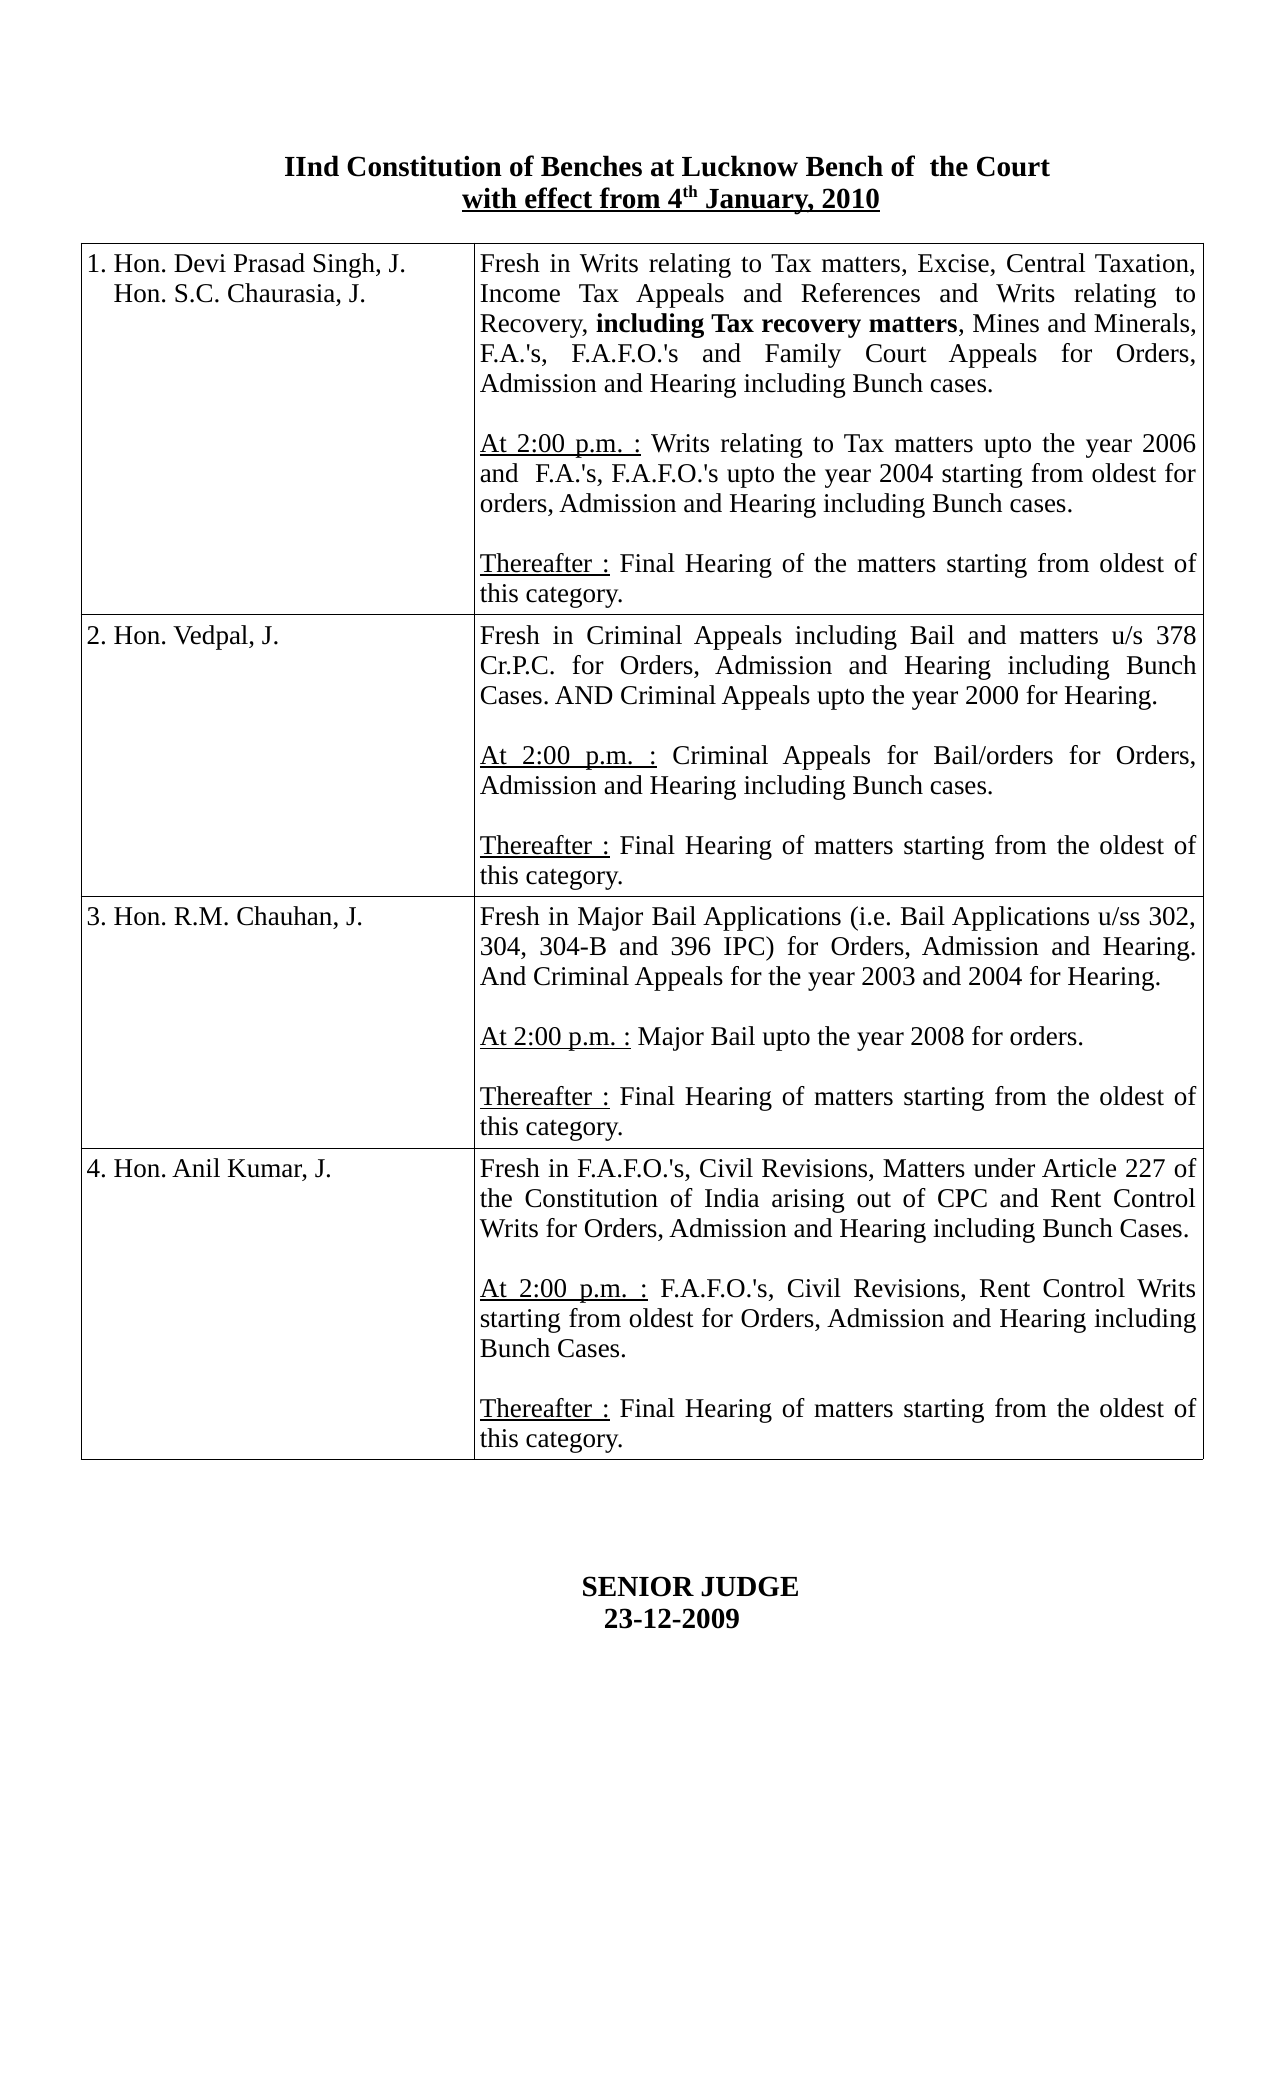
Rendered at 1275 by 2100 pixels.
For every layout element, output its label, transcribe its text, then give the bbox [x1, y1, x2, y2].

table_cell Fresh in Criminal Appeals including Bail and matters u/s 378 Cr.P.C. for Orders, Admission and Hearing including Bunch Cases. AND Criminal Appeals upto the year 2000 for Hearing. At 2:00 p.m. : Criminal Appeals for Bail/orders for Orders, Admission and Hearing including Bunch cases. Thereafter : Final Hearing of matters starting from the oldest of this category. [475, 615, 1203, 896]
table_cell Fresh in F.A.F.O.'s, Civil Revisions, Matters under Article 227 of the Constitution of India arising out of CPC and Rent Control Writs for Orders, Admission and Hearing including Bunch Cases. At 2:00 p.m. : F.A.F.O.'s, Civil Revisions, Rent Control Writs starting from oldest for Orders, Admission and Hearing including Bunch Cases. Thereafter : Final Hearing of matters starting from the oldest of this category. [475, 1149, 1203, 1459]
table_cell Fresh in Major Bail Applications (i.e. Bail Applications u/ss 302, 304, 304-B and 396 IPC) for Orders, Admission and Hearing. And Criminal Appeals for the year 2003 and 2004 for Hearing. At 2:00 p.m. : Major Bail upto the year 2008 for orders. Thereafter : Final Hearing of matters starting from the oldest of this category. [475, 897, 1203, 1147]
table_header 1. Hon. Devi Prasad Singh, J. Hon. S.C. Chaurasia, J. [82, 244, 474, 614]
text 23-12-2009 [150, 1602, 1157, 1634]
table_cell 2. Hon. Vedpal, J. [82, 615, 474, 896]
subtitle with effect from 4th January, 2010 [78, 183, 1263, 215]
table_header Fresh in Writs relating to Tax matters, Excise, Central Taxation, Income Tax Appeals and References and Writs relating to Recovery, including Tax recovery matters, Mines and Minerals, F.A.'s, F.A.F.O.'s and Family Court Appeals for Orders, Admission and Hearing including Bunch cases. At 2:00 p.m. : Writs relating to Tax matters upto the year 2006 and F.A.'s, F.A.F.O.'s upto the year 2004 starting from oldest for orders, Admission and Hearing including Bunch cases. Thereafter : Final Hearing of the matters starting from oldest of this category. [475, 244, 1203, 614]
table_cell 4. Hon. Anil Kumar, J. [82, 1149, 474, 1459]
text SENIOR JUDGE [150, 1570, 1157, 1602]
subtitle IInd Constitution of Benches at Lucknow Bench of the Court [78, 150, 1263, 183]
table_cell 3. Hon. R.M. Chauhan, J. [82, 897, 474, 1147]
